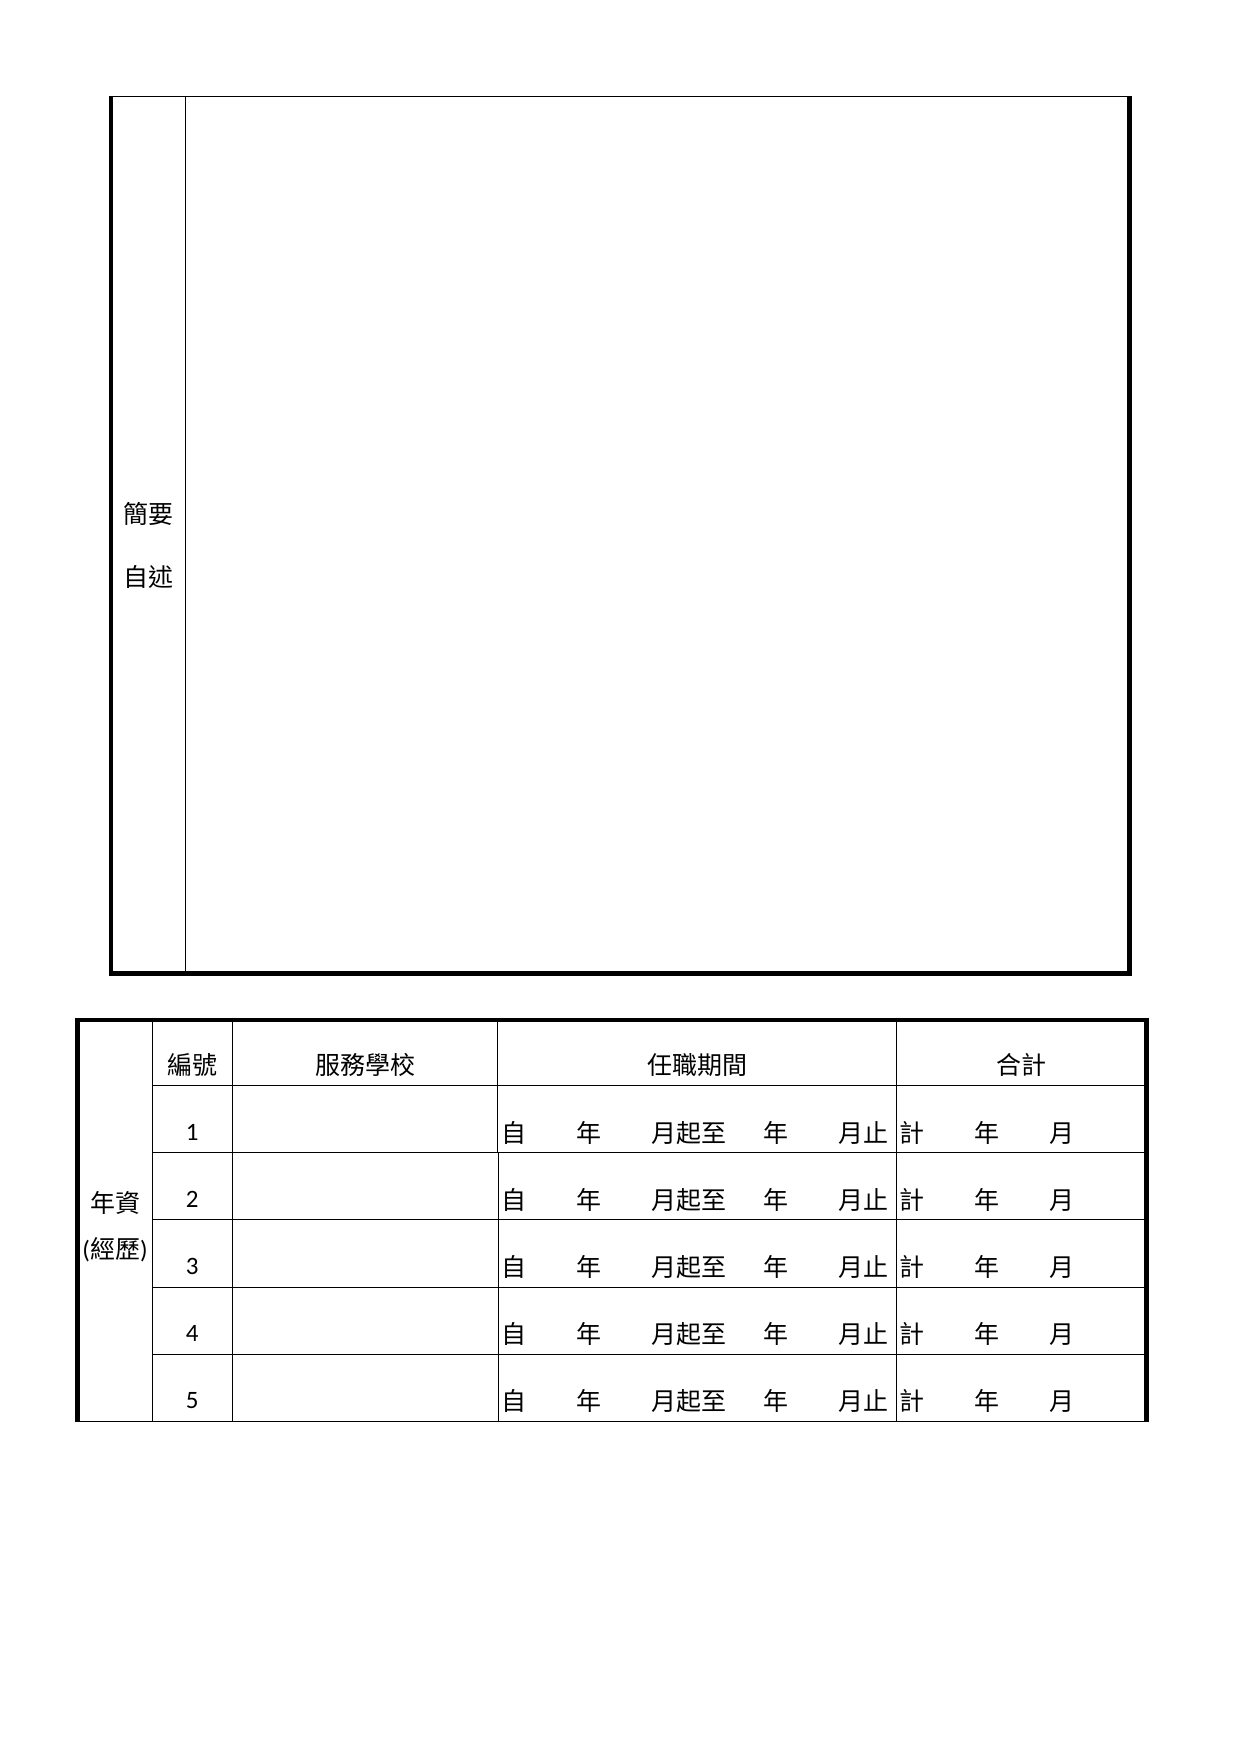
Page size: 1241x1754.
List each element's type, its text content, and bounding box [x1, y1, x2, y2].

table_header 合計 [897, 1022, 1144, 1085]
table_cell 計 年 月 [897, 1220, 1144, 1286]
table_cell [233, 1355, 498, 1421]
table_cell 計 年 月 [897, 1153, 1144, 1219]
table_cell 計 年 月 [897, 1288, 1144, 1353]
table_cell 自 年 月起至 年 月止 [499, 1153, 896, 1219]
table_cell 3 [153, 1220, 232, 1286]
table_header 任職期間 [498, 1022, 896, 1085]
table_cell [233, 1220, 498, 1286]
table_cell 自 年 月起至 年 月止 [499, 1355, 896, 1421]
table_cell [186, 97, 1127, 971]
table_header 編號 [153, 1022, 232, 1085]
table_cell 自 年 月起至 年 月止 [498, 1086, 896, 1152]
table_cell [233, 1288, 498, 1353]
table_cell 1 [153, 1086, 232, 1152]
table_cell 4 [153, 1288, 232, 1353]
table_cell 2 [153, 1153, 232, 1219]
table_cell 自 年 月起至 年 月止 [499, 1220, 896, 1286]
table_header 服務學校 [233, 1022, 497, 1085]
table_cell [233, 1086, 497, 1152]
table_cell 計 年 月 [897, 1086, 1144, 1152]
table_cell 計 年 月 [897, 1355, 1144, 1421]
table_cell 5 [153, 1355, 232, 1421]
table_cell [233, 1153, 498, 1219]
table_header 年資 (經歷) [80, 1022, 152, 1421]
table_cell 簡要自述 [113, 97, 185, 971]
table_cell 自 年 月起至 年 月止 [499, 1288, 896, 1353]
